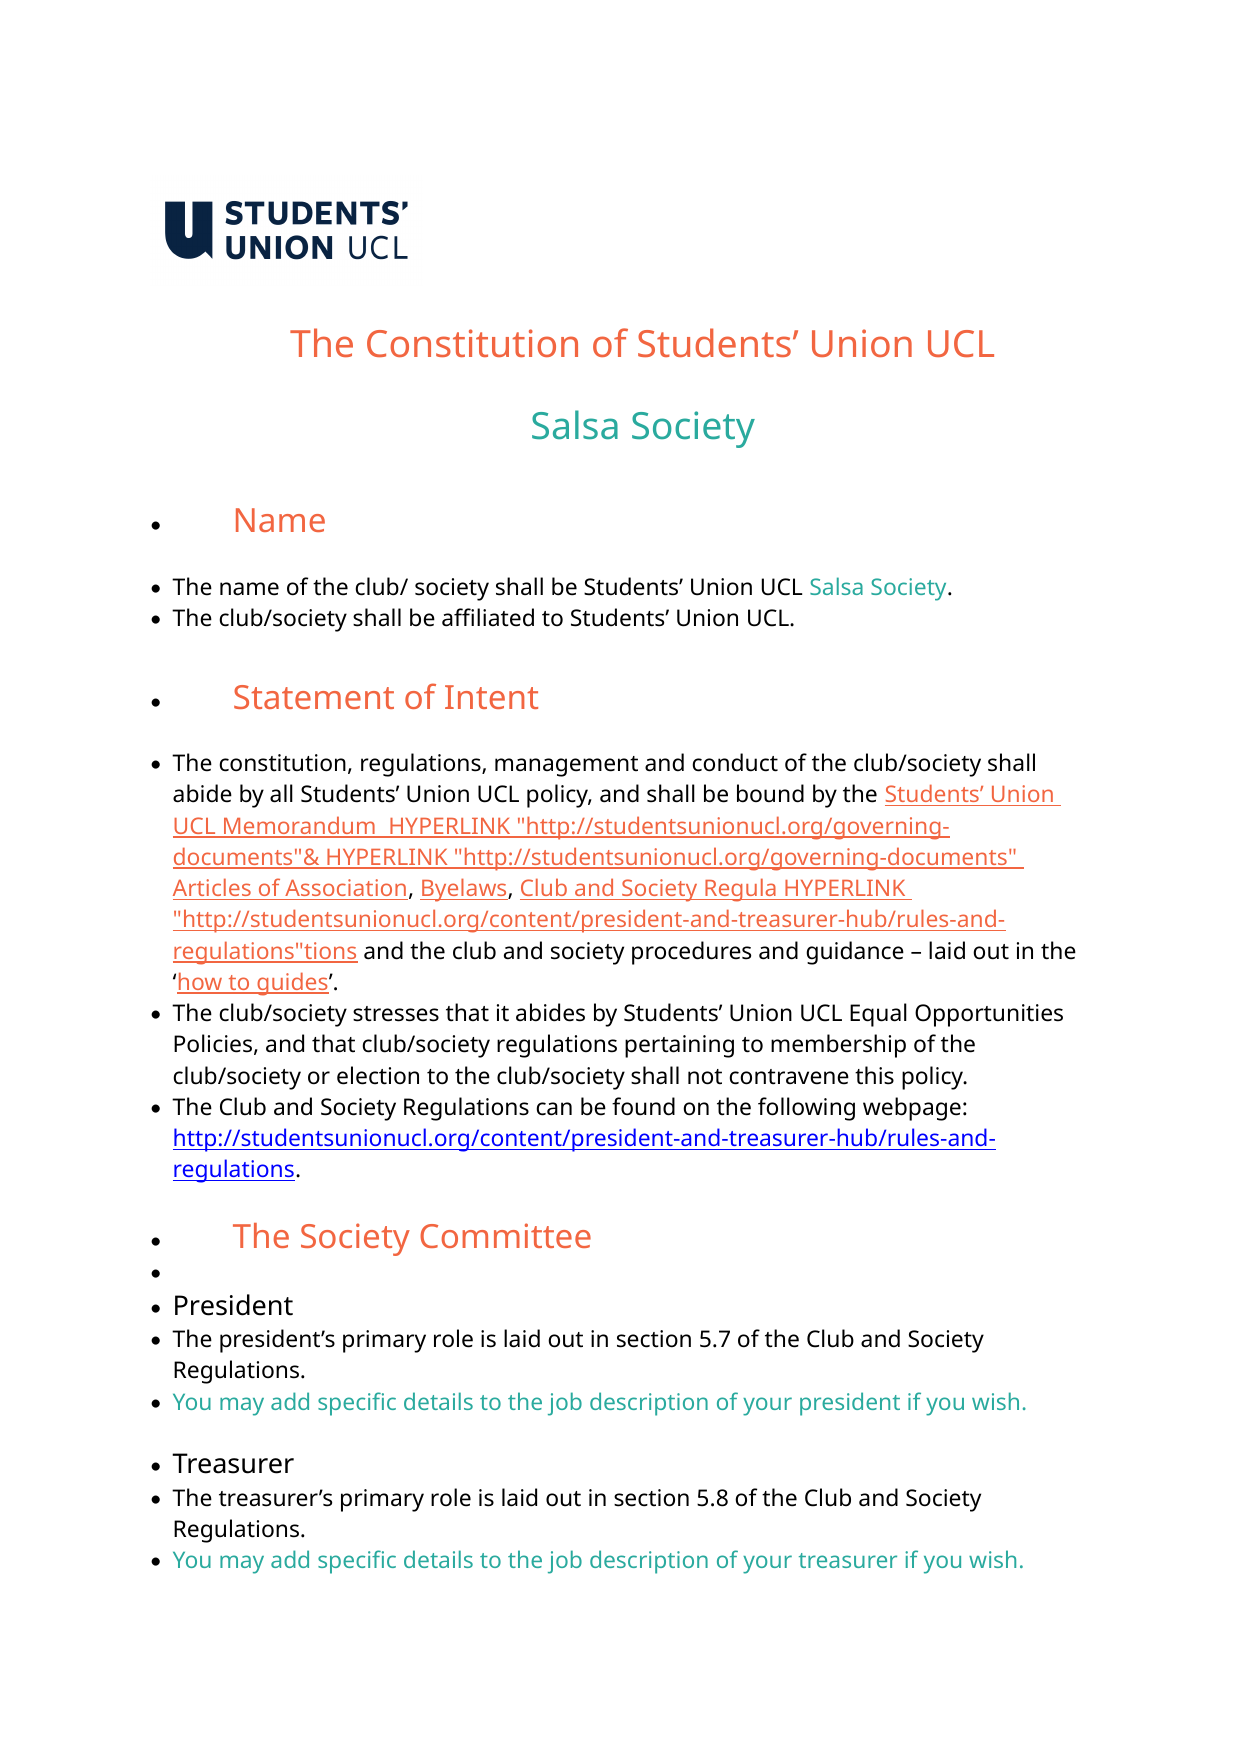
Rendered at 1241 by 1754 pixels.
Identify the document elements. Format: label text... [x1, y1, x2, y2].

list You may add specific details to the job description of your president if you wish. [150, 1386, 1090, 1417]
list Treasurer [150, 1445, 1090, 1482]
list The Society Committee [150, 1213, 1090, 1258]
list Name [150, 497, 1090, 543]
text Salsa Society [195, 399, 1090, 451]
list The president’s primary role is laid out in section 5.7 of the Club and Society Regulations. [150, 1323, 1090, 1386]
list The club/society shall be affiliated to Students’ Union UCL. [150, 602, 1090, 633]
list President [150, 1286, 1090, 1323]
text The Constitution of Students’ Union UCL [195, 317, 1090, 368]
list The club/society stresses that it abides by Students’ Union UCL Equal Opportunities Policies, and that club/society regulations pertaining to membership of the club/society or election to the club/society shall not contravene this policy. [150, 997, 1090, 1091]
list Statement of Intent [150, 674, 1090, 719]
list The treasurer’s primary role is laid out in section 5.8 of the Club and Society Regulations. [150, 1482, 1090, 1544]
list The name of the club/ society shall be Students’ Union UCL Salsa Society. [150, 571, 1090, 602]
list The Club and Society Regulations can be found on the following webpage: http://studentsunionucl.org/content/president-and-treasurer-hub/rules-and-regulations. [150, 1091, 1090, 1185]
list The constitution, regulations, management and conduct of the club/society shall abide by all Students’ Union UCL policy, and shall be bound by the Students’ Union UCL Memorandum HYPERLINK "http://studentsunionucl.org/governing-documents"& HYPERLINK "http://studentsunionucl.org/governing-documents" Articles of Association, Byelaws, Club and Society Regula HYPERLINK "http://studentsunionucl.org/content/president-and-treasurer-hub/rules-and-regulations"tions and the club and society procedures and guidance – laid out in the ‘how to guides’. [150, 747, 1090, 997]
list You may add specific details to the job description of your treasurer if you wish. [150, 1544, 1090, 1575]
